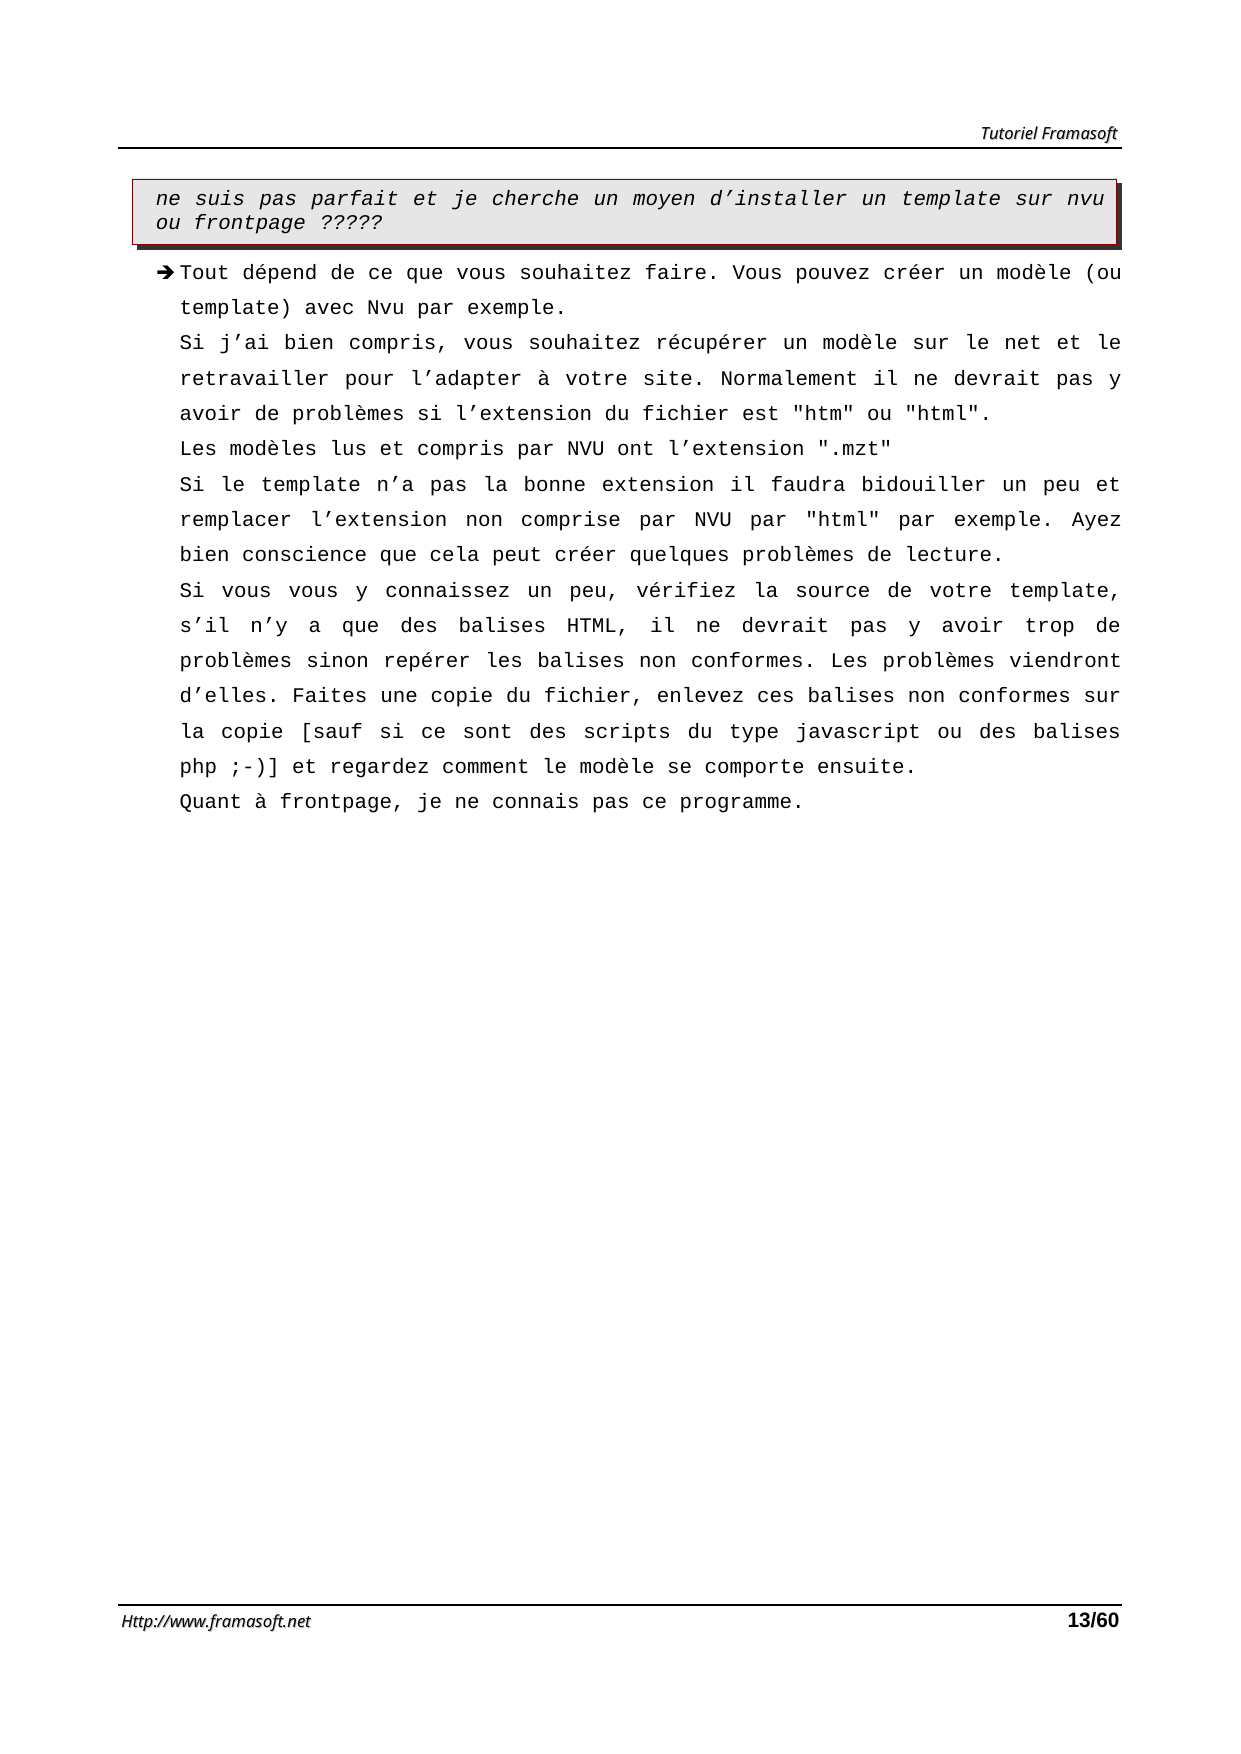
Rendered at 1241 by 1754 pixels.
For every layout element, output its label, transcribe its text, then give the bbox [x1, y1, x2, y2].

list Les modèles lus et compris par NVU ont l’extension ".mzt" [156, 438, 1122, 462]
list Si j’ai bien compris, vous souhaitez récupérer un modèle sur le net et le retravailler pour l’adapter à votre site. Normalement il ne devrait pas y avoir de problèmes si l’extension du fichier est "htm" ou "html". [156, 332, 1122, 427]
list Si vous vous y connaissez un peu, vérifiez la source de votre template, s’il n’y a que des balises HTML, il ne devrait pas y avoir trop de problèmes sinon repérer les balises non conformes. Les problèmes viendront d’elles. Faites une copie du fichier, enlevez ces balises non conformes sur la copie [sauf si ce sont des scripts du type javascript ou des balises php ;-)] et regardez comment le modèle se comporte ensuite. [156, 580, 1122, 780]
list Si le template n’a pas la bonne extension il faudra bidouiller un peu et remplacer l’extension non comprise par NVU par "html" par exemple. Ayez bien conscience que cela peut créer quelques problèmes de lecture. [156, 474, 1122, 568]
list Tout dépend de ce que vous souhaitez faire. Vous pouvez créer un modèle (ou template) avec Nvu par exemple. [156, 262, 1122, 321]
list ne suis pas parfait et je cherche un moyen d’installer un template sur nvu ou frontpage ????? [133, 180, 1116, 244]
list Quant à frontpage, je ne connais pas ce programme. [156, 792, 1122, 815]
